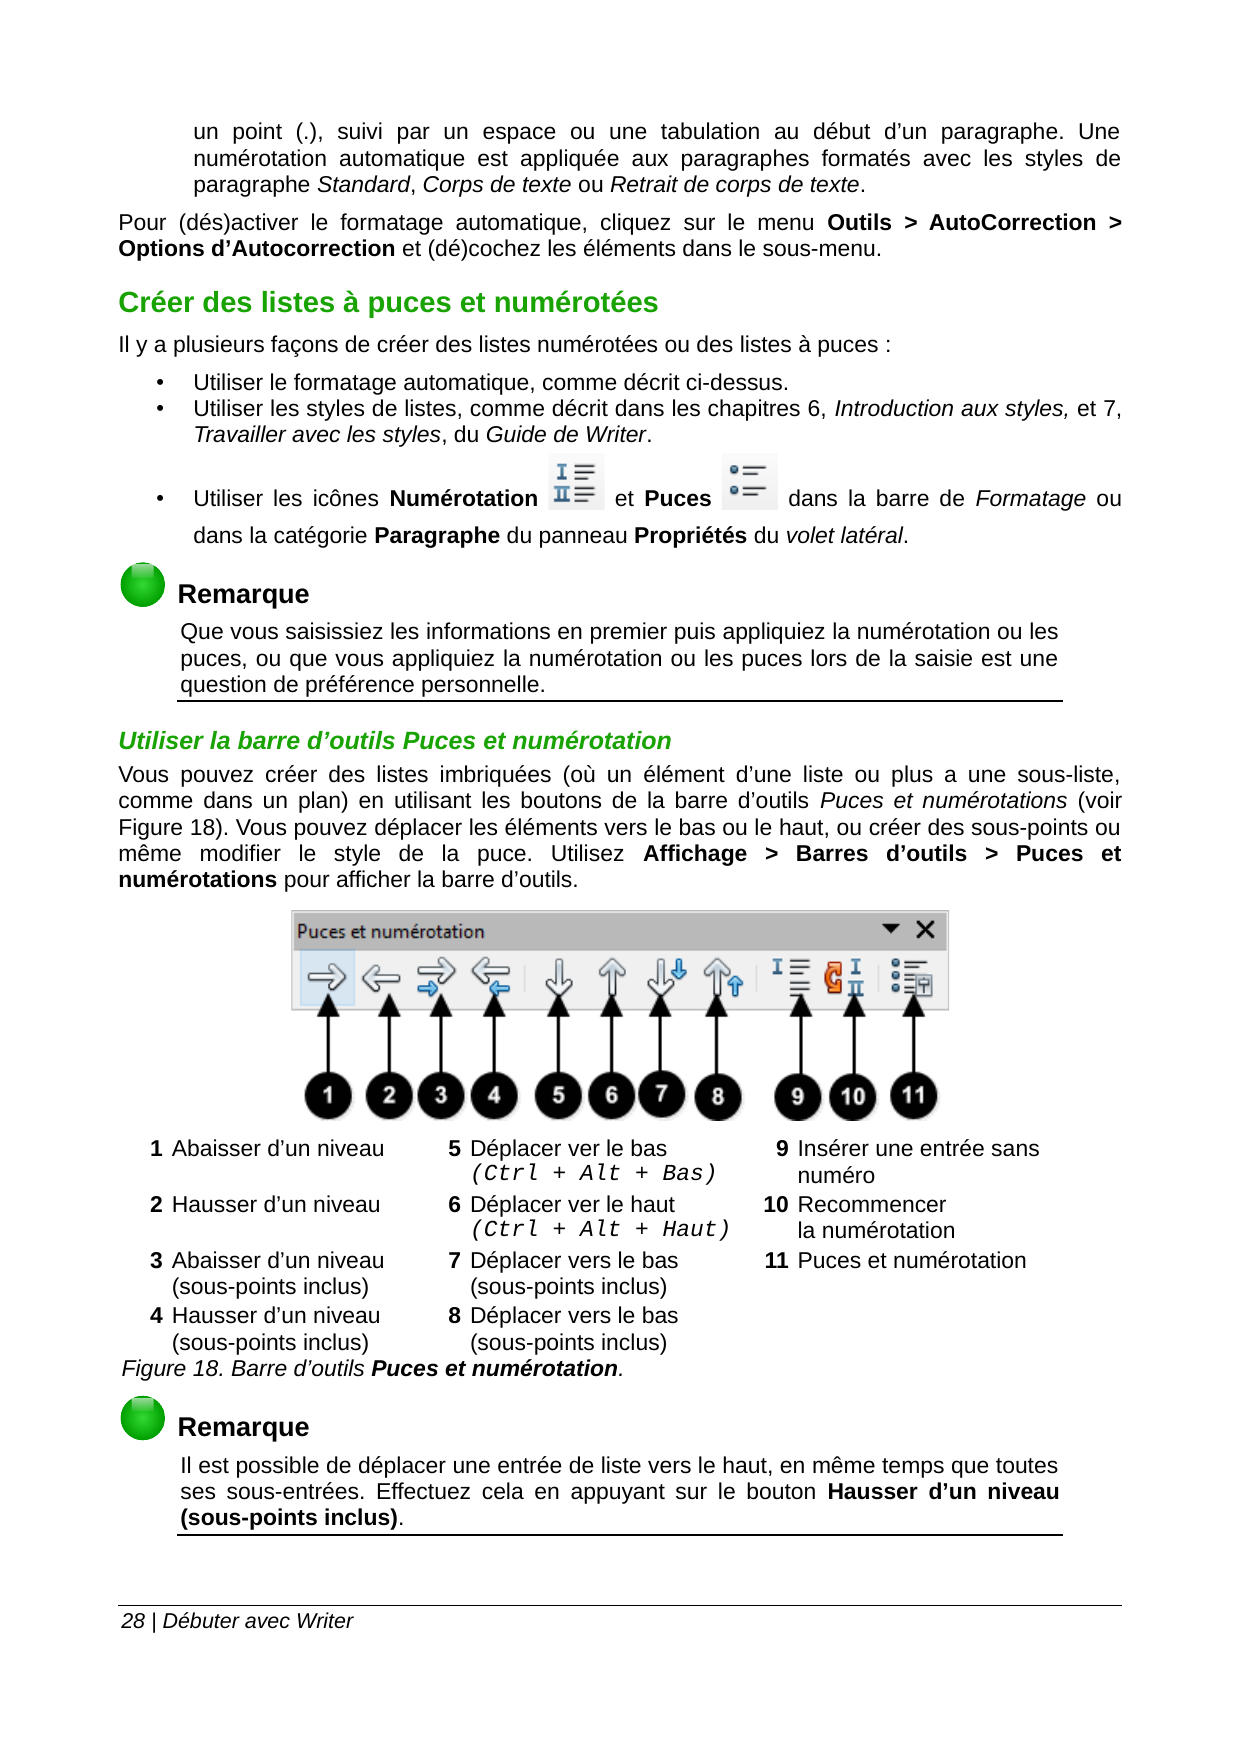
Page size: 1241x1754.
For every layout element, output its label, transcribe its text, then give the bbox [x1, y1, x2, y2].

table_cell 2 [121, 1188, 166, 1244]
list un point (.), suivi par un espace ou une tabulation au début d’un paragraphe. Une numérotation automatique est appliquée aux paragraphes formatés avec les styles de paragraphe Standard, Corps de texte ou Retrait de corps de texte. [156, 118, 1122, 197]
table_cell Hausser d’un niveau [166, 1188, 419, 1244]
subtitle Remarque [118, 1393, 1122, 1443]
table_cell Déplacer ver le haut (Ctrl + Alt + Haut) [464, 1188, 747, 1244]
table_header Déplacer ver le bas (Ctrl + Alt + Bas) [464, 1132, 747, 1188]
table_cell 6 [420, 1188, 464, 1244]
text Pour (dés)activer le formatage automatique, cliquez sur le menu Outils > AutoCorrection > Options d’Autocorrection et (dé)cochez les éléments dans le sous-menu. [118, 209, 1122, 262]
subtitle Créer des listes à puces et numérotées [118, 285, 1122, 319]
table_cell 8 [420, 1299, 464, 1355]
table_cell 3 [121, 1244, 166, 1299]
picture [721, 453, 778, 510]
text Vous pouvez créer des listes imbriquées (où un élément d’une liste ou plus a une sous-liste, comme dans un plan) en utilisant les boutons de la barre d’outils Puces et numérotations (voir Figure 18). Vous pouvez déplacer les éléments vers le bas ou le haut, ou créer des sous-points ou même modifier le style de la puce. Utilisez Affichage > Barres d’outils > Puces et numérotations pour afficher la barre d’outils. [118, 761, 1122, 892]
list Utiliser le formatage automatique, comme décrit ci-dessus. [156, 369, 1122, 395]
table_cell Abaisser d’un niveau (sous-points inclus) [166, 1244, 419, 1299]
table_cell Hausser d’un niveau (sous-points inclus) [166, 1299, 419, 1355]
table_cell Puces et numérotation [791, 1244, 1118, 1355]
list Utiliser les icônes Numérotation et Puces dans la barre de Formatage ou dans la catégorie Paragraphe du panneau Propriétés du volet latéral. [156, 448, 1122, 548]
subtitle Utiliser la barre d’outils Puces et numérotation [118, 726, 1122, 755]
table_cell 10 [747, 1188, 791, 1244]
table_header Abaisser d’un niveau [166, 1132, 419, 1188]
table_header Insérer une entrée sans numéro [791, 1132, 1118, 1188]
text Il est possible de déplacer une entrée de liste vers le haut, en même temps que toutes ses sous-entrées. Effectuez cela en appuyant sur le bouton Hausser d’un niveau (sous-points inclus). [177, 1448, 1063, 1534]
subtitle Remarque [118, 560, 1122, 609]
text Que vous saisissiez les informations en premier puis appliquiez la numérotation ou les puces, ou que vous appliquiez la numérotation ou les puces lors de la saisie est une question de préférence personnelle. [177, 615, 1063, 700]
table_header 5 [420, 1132, 464, 1188]
list Utiliser les styles de listes, comme décrit dans les chapitres 6, Introduction aux styles, et 7, Travailler avec les styles, du Guide de Writer. [156, 395, 1122, 448]
table_header 1 [121, 1132, 166, 1188]
picture [548, 453, 605, 510]
table_cell Déplacer vers le bas (sous‑points inclus) [464, 1299, 747, 1355]
table_cell 11 [747, 1244, 791, 1355]
text Figure 18. Barre d’outils Puces et numérotation. [121, 1355, 1119, 1381]
table_cell 7 [420, 1244, 464, 1299]
picture [291, 910, 950, 1121]
table_cell Recommencer la numérotation [791, 1188, 1118, 1244]
table_cell Déplacer vers le bas (sous‑points inclus) [464, 1244, 747, 1299]
text Il y a plusieurs façons de créer des listes numérotées ou des listes à puces : [118, 331, 1122, 357]
table_header 9 [747, 1132, 791, 1188]
table_cell 4 [121, 1299, 166, 1355]
